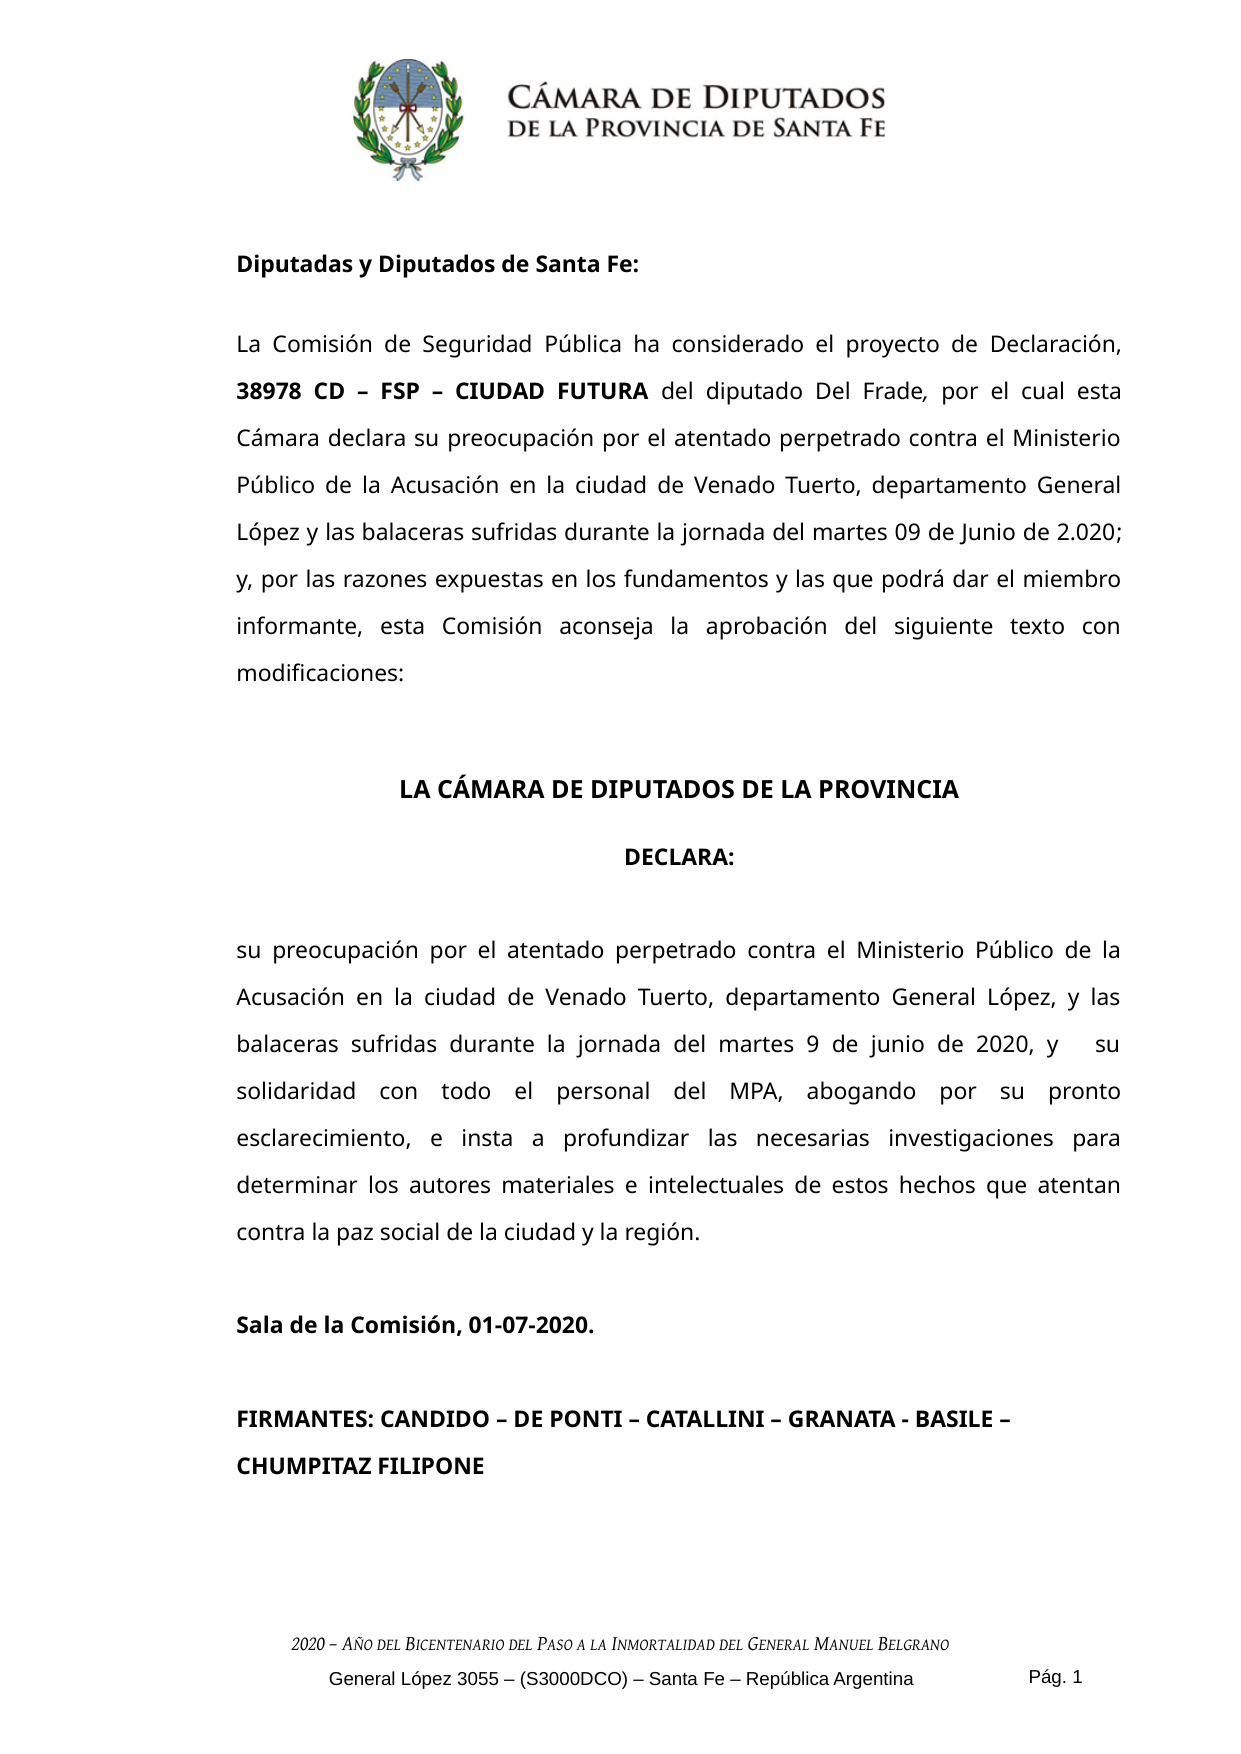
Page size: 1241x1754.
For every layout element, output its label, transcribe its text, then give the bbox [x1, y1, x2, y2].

text Diputadas y Diputados de Santa Fe: [236, 248, 1122, 279]
text La Comisión de Seguridad Pública ha considerado el proyecto de Declaración, 38978 CD – FSP – CIUDAD FUTURA del diputado Del Frade, por el cual esta Cámara declara su preocupación por el atentado perpetrado contra el Ministerio Público de la Acusación en la ciudad de Venado Tuerto, departamento General López y las balaceras sufridas durante la jornada del martes 09 de Junio de 2.020; y, por las razones expuestas en los fundamentos y las que podrá dar el miembro informante, esta Comisión aconseja la aprobación del siguiente texto con modificaciones: [236, 328, 1122, 688]
text Sala de la Comisión, 01-07-2020. [236, 1309, 1122, 1341]
text FIRMANTES: CANDIDO – DE PONTI – CATALLINI – GRANATA - BASILE – CHUMPITAZ FILIPONE [236, 1403, 1122, 1481]
text LA CÁMARA DE DIPUTADOS DE LA PROVINCIA [236, 772, 1122, 806]
text DECLARA: [236, 841, 1122, 872]
text su preocupación por el atentado perpetrado contra el Ministerio Público de la Acusación en la ciudad de Venado Tuerto, departamento General López, y las balaceras sufridas durante la jornada del martes 9 de junio de 2020, y su solidaridad con todo el personal del MPA, abogando por su pronto esclarecimiento, e insta a profundizar las necesarias investigaciones para determinar los autores materiales e intelectuales de estos hechos que atentan contra la paz social de la ciudad y la región. [236, 934, 1122, 1247]
